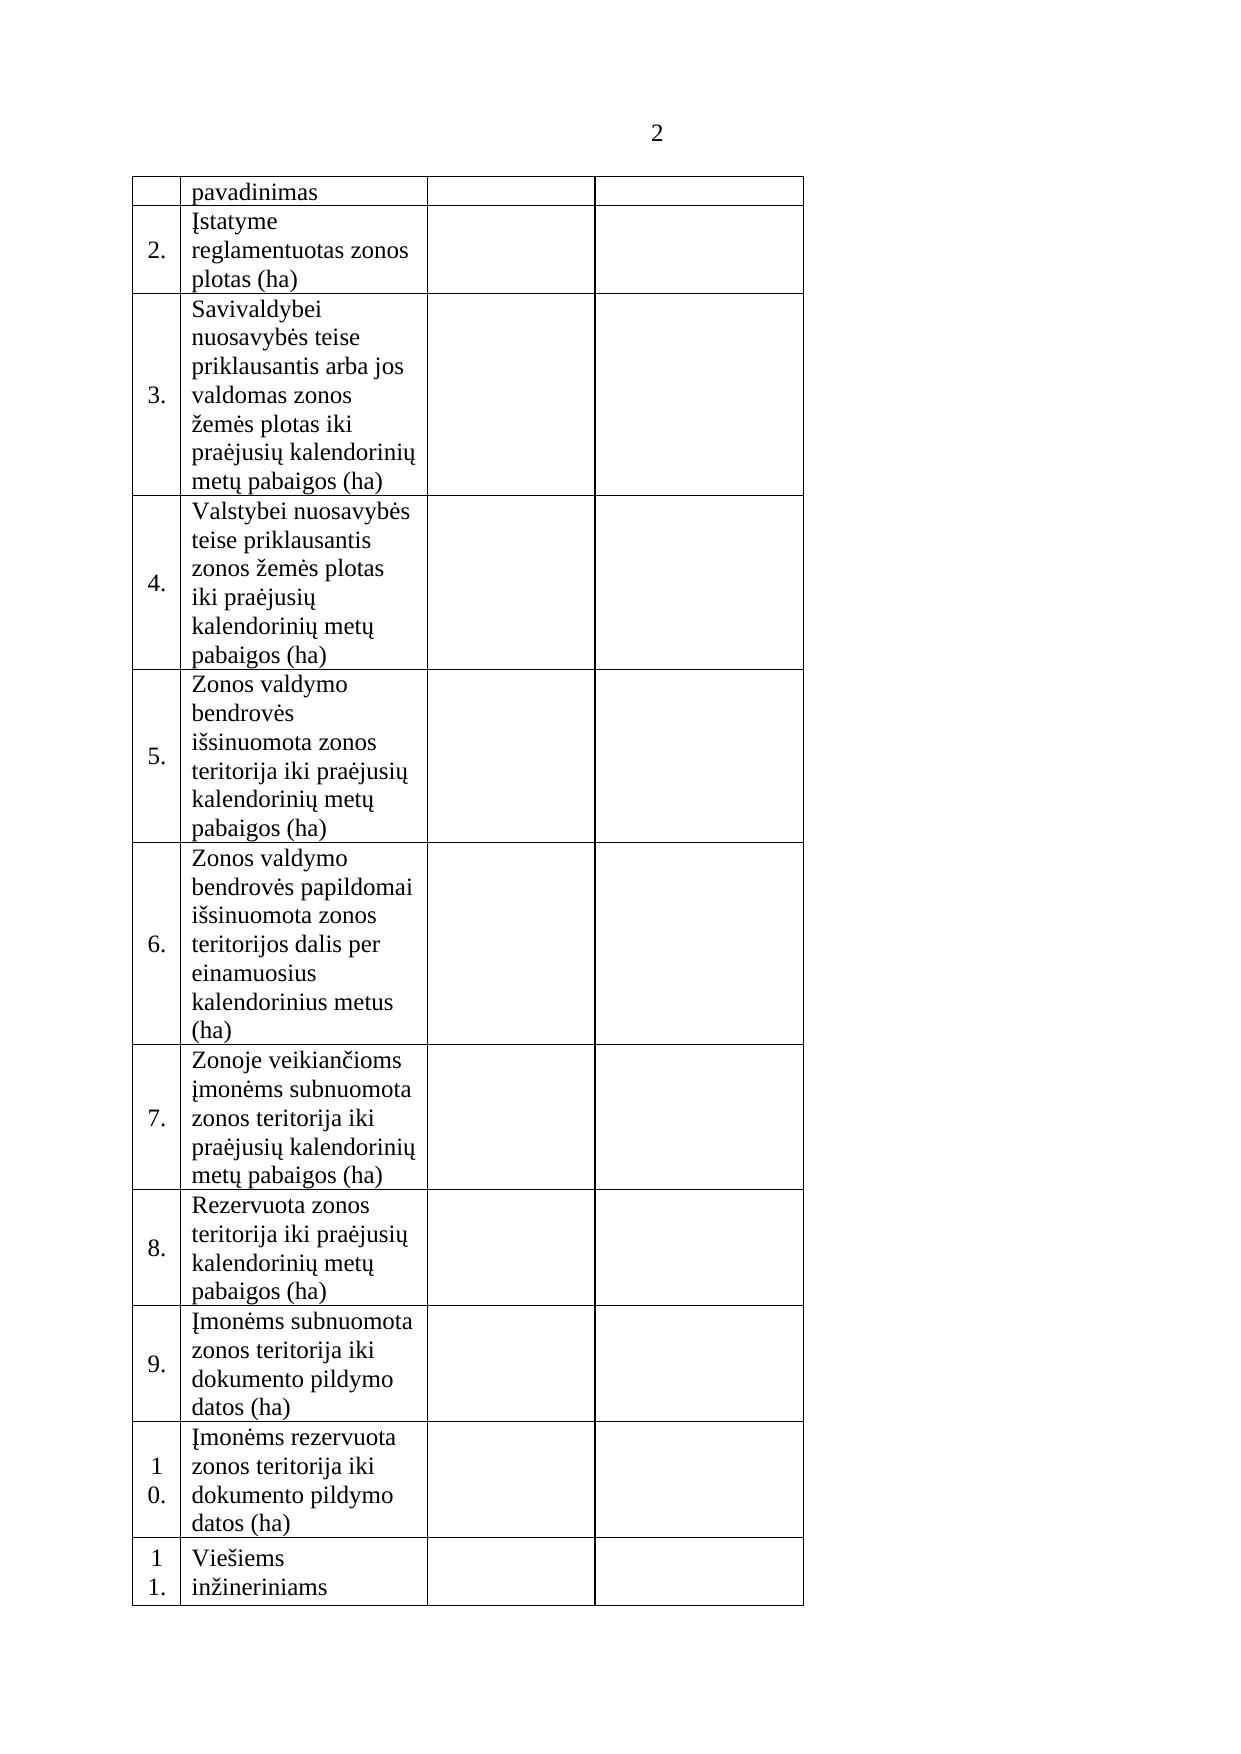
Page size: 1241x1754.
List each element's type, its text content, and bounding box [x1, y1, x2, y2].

table_cell 11. [133, 1538, 180, 1605]
table_cell [428, 1538, 594, 1605]
table_cell [596, 843, 803, 1044]
table_cell [596, 496, 803, 668]
table_cell [596, 206, 803, 293]
table_cell 3. [133, 294, 180, 495]
table_cell [428, 843, 594, 1044]
table_cell 6. [133, 843, 180, 1044]
table_cell 10. [133, 1422, 180, 1537]
table_cell Zonos valdymo bendrovės išsinuomota zonos teritorija iki praėjusių kalendorinių metų pabaigos (ha) [181, 670, 427, 842]
table_cell pavadinimas [181, 177, 427, 205]
table_cell 7. [133, 1045, 180, 1189]
table_cell Įstatyme reglamentuotas zonos plotas (ha) [181, 206, 427, 293]
table_cell 5. [133, 670, 180, 842]
table_cell Įmonėms subnuomota zonos teritorija iki dokumento pildymo datos (ha) [181, 1306, 427, 1421]
table_cell 8. [133, 1190, 180, 1305]
table_cell Rezervuota zonos teritorija iki praėjusių kalendorinių metų pabaigos (ha) [181, 1190, 427, 1305]
table_cell 4. [133, 496, 180, 668]
table_cell [428, 1045, 594, 1189]
table_cell [428, 177, 594, 205]
table_cell [596, 1306, 803, 1421]
table_cell [596, 1190, 803, 1305]
table_cell [596, 1538, 803, 1605]
table_cell [133, 177, 180, 205]
table_cell [596, 1422, 803, 1537]
table_cell [596, 294, 803, 495]
table_cell Valstybei nuosavybės teise priklausantis zonos žemės plotas iki praėjusių kalendorinių metų pabaigos (ha) [181, 496, 427, 668]
table_cell [596, 1045, 803, 1189]
table_cell [428, 1190, 594, 1305]
table_cell 9. [133, 1306, 180, 1421]
table_cell Viešiems inžineriniams [181, 1538, 427, 1605]
table_cell [428, 206, 594, 293]
table_cell Savivaldybei nuosavybės teise priklausantis arba jos valdomas zonos žemės plotas iki praėjusių kalendorinių metų pabaigos (ha) [181, 294, 427, 495]
table_cell [428, 294, 594, 495]
table_cell [596, 670, 803, 842]
table_cell [428, 1306, 594, 1421]
table_cell 2. [133, 206, 180, 293]
table_cell Zonoje veikiančioms įmonėms subnuomota zonos teritorija iki praėjusių kalendorinių metų pabaigos (ha) [181, 1045, 427, 1189]
table_cell Įmonėms rezervuota zonos teritorija iki dokumento pildymo datos (ha) [181, 1422, 427, 1537]
table_cell [596, 177, 803, 205]
table_cell [428, 1422, 594, 1537]
table_cell Zonos valdymo bendrovės papildomai išsinuomota zonos teritorijos dalis per einamuosius kalendorinius metus (ha) [181, 843, 427, 1044]
table_cell [428, 670, 594, 842]
table_cell [428, 496, 594, 668]
